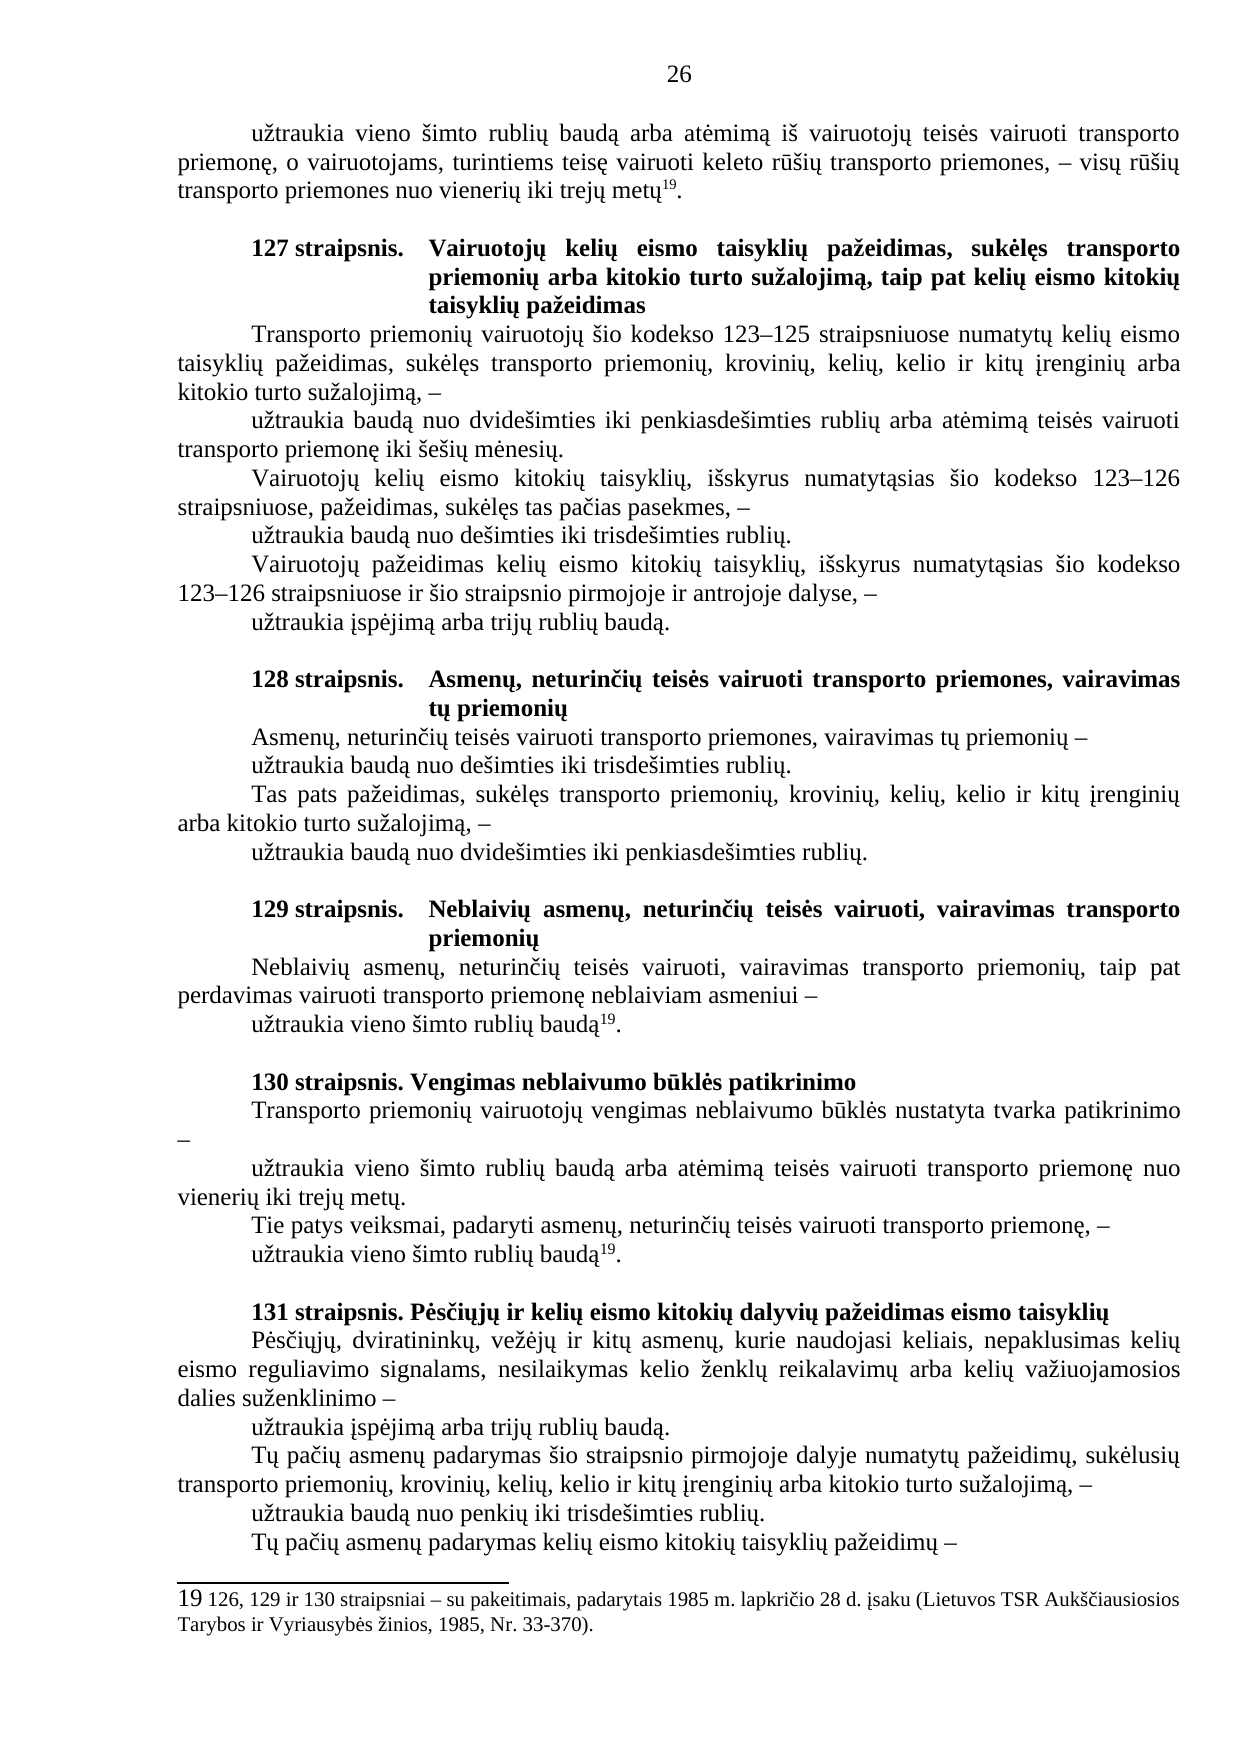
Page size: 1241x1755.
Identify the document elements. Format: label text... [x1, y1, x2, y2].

text Tų pačių asmenų padarymas šio straipsnio pirmojoje dalyje numatytų pažeidimų, sukėlusių transporto priemonių, krovinių, kelių, kelio ir kitų įrenginių arba kitokio turto sužalojimą, – [177, 1441, 1181, 1498]
text 126, 129 ir 130 straipsniai – su pakeitimais, padarytais 1985 m. lapkričio 28 d. įsaku (Lietuvos TSR Aukščiausiosios Tarybos ir Vyriausybės žinios, 1985, Nr. 33-370). [177, 1583, 1181, 1636]
text užtraukia vieno šimto rublių baudą arba atėmimą teisės vairuoti transporto priemonę nuo vienerių iki trejų metų. [177, 1153, 1181, 1211]
text 128 straipsnis. Asmenų, neturinčių teisės vairuoti transporto priemones, vairavimas tų priemonių [251, 664, 1181, 722]
text Transporto priemonių vairuotojų vengimas neblaivumo būklės nustatyta tvarka patikrinimo – [177, 1096, 1181, 1153]
text 129 straipsnis. Neblaivių asmenų, neturinčių teisės vairuoti, vairavimas transporto priemonių [251, 894, 1181, 952]
text užtraukia baudą nuo penkių iki trisdešimties rublių. [177, 1498, 1181, 1527]
text užtraukia baudą nuo dvidešimties iki penkiasdešimties rublių arba atėmimą teisės vairuoti transporto priemonę iki šešių mėnesių. [177, 406, 1181, 463]
text užtraukia baudą nuo dešimties iki trisdešimties rublių. [177, 751, 1181, 779]
text užtraukia įspėjimą arba trijų rublių baudą. [177, 1412, 1181, 1441]
text užtraukia baudą nuo dešimties iki trisdešimties rublių. [177, 521, 1181, 549]
text Tie patys veiksmai, padaryti asmenų, neturinčių teisės vairuoti transporto priemonę, – [177, 1211, 1181, 1239]
text 131 straipsnis. Pėsčiųjų ir kelių eismo kitokių dalyvių pažeidimas eismo taisyklių [177, 1297, 1181, 1326]
text Vairuotojų kelių eismo kitokių taisyklių, išskyrus numatytąsias šio kodekso 123–126 straipsniuose, pažeidimas, sukėlęs tas pačias pasekmes, – [177, 463, 1181, 521]
text 130 straipsnis. Vengimas neblaivumo būklės patikrinimo [177, 1067, 1181, 1096]
text Tų pačių asmenų padarymas kelių eismo kitokių taisyklių pažeidimų – [177, 1527, 1181, 1556]
text užtraukia įspėjimą arba trijų rublių baudą. [177, 607, 1181, 636]
text užtraukia vieno šimto rublių baudą19. [177, 1009, 1181, 1038]
text Transporto priemonių vairuotojų šio kodekso 123–125 straipsniuose numatytų kelių eismo taisyklių pažeidimas, sukėlęs transporto priemonių, krovinių, kelių, kelio ir kitų įrenginių arba kitokio turto sužalojimą, – [177, 319, 1181, 406]
text 127 straipsnis. Vairuotojų kelių eismo taisyklių pažeidimas, sukėlęs transporto priemonių arba kitokio turto sužalojimą, taip pat kelių eismo kitokių taisyklių pažeidimas [251, 233, 1181, 319]
text Asmenų, neturinčių teisės vairuoti transporto priemones, vairavimas tų priemonių – [177, 722, 1181, 751]
text Neblaivių asmenų, neturinčių teisės vairuoti, vairavimas transporto priemonių, taip pat perdavimas vairuoti transporto priemonę neblaiviam asmeniui – [177, 952, 1181, 1009]
text užtraukia vieno šimto rublių baudą19. [177, 1239, 1181, 1268]
text Tas pats pažeidimas, sukėlęs transporto priemonių, krovinių, kelių, kelio ir kitų įrenginių arba kitokio turto sužalojimą, – [177, 779, 1181, 837]
text Vairuotojų pažeidimas kelių eismo kitokių taisyklių, išskyrus numatytąsias šio kodekso 123–126 straipsniuose ir šio straipsnio pirmojoje ir antrojoje dalyse, – [177, 549, 1181, 607]
text Pėsčiųjų, dviratininkų, vežėjų ir kitų asmenų, kurie naudojasi keliais, nepaklusimas kelių eismo reguliavimo signalams, nesilaikymas kelio ženklų reikalavimų arba kelių važiuojamosios dalies suženklinimo – [177, 1326, 1181, 1412]
text užtraukia vieno šimto rublių baudą arba atėmimą iš vairuotojų teisės vairuoti transporto priemonę, o vairuotojams, turintiems teisę vairuoti keleto rūšių transporto priemones, – visų rūšių transporto priemones nuo vienerių iki trejų metų. [177, 118, 1181, 204]
text užtraukia baudą nuo dvidešimties iki penkiasdešimties rublių. [177, 837, 1181, 866]
